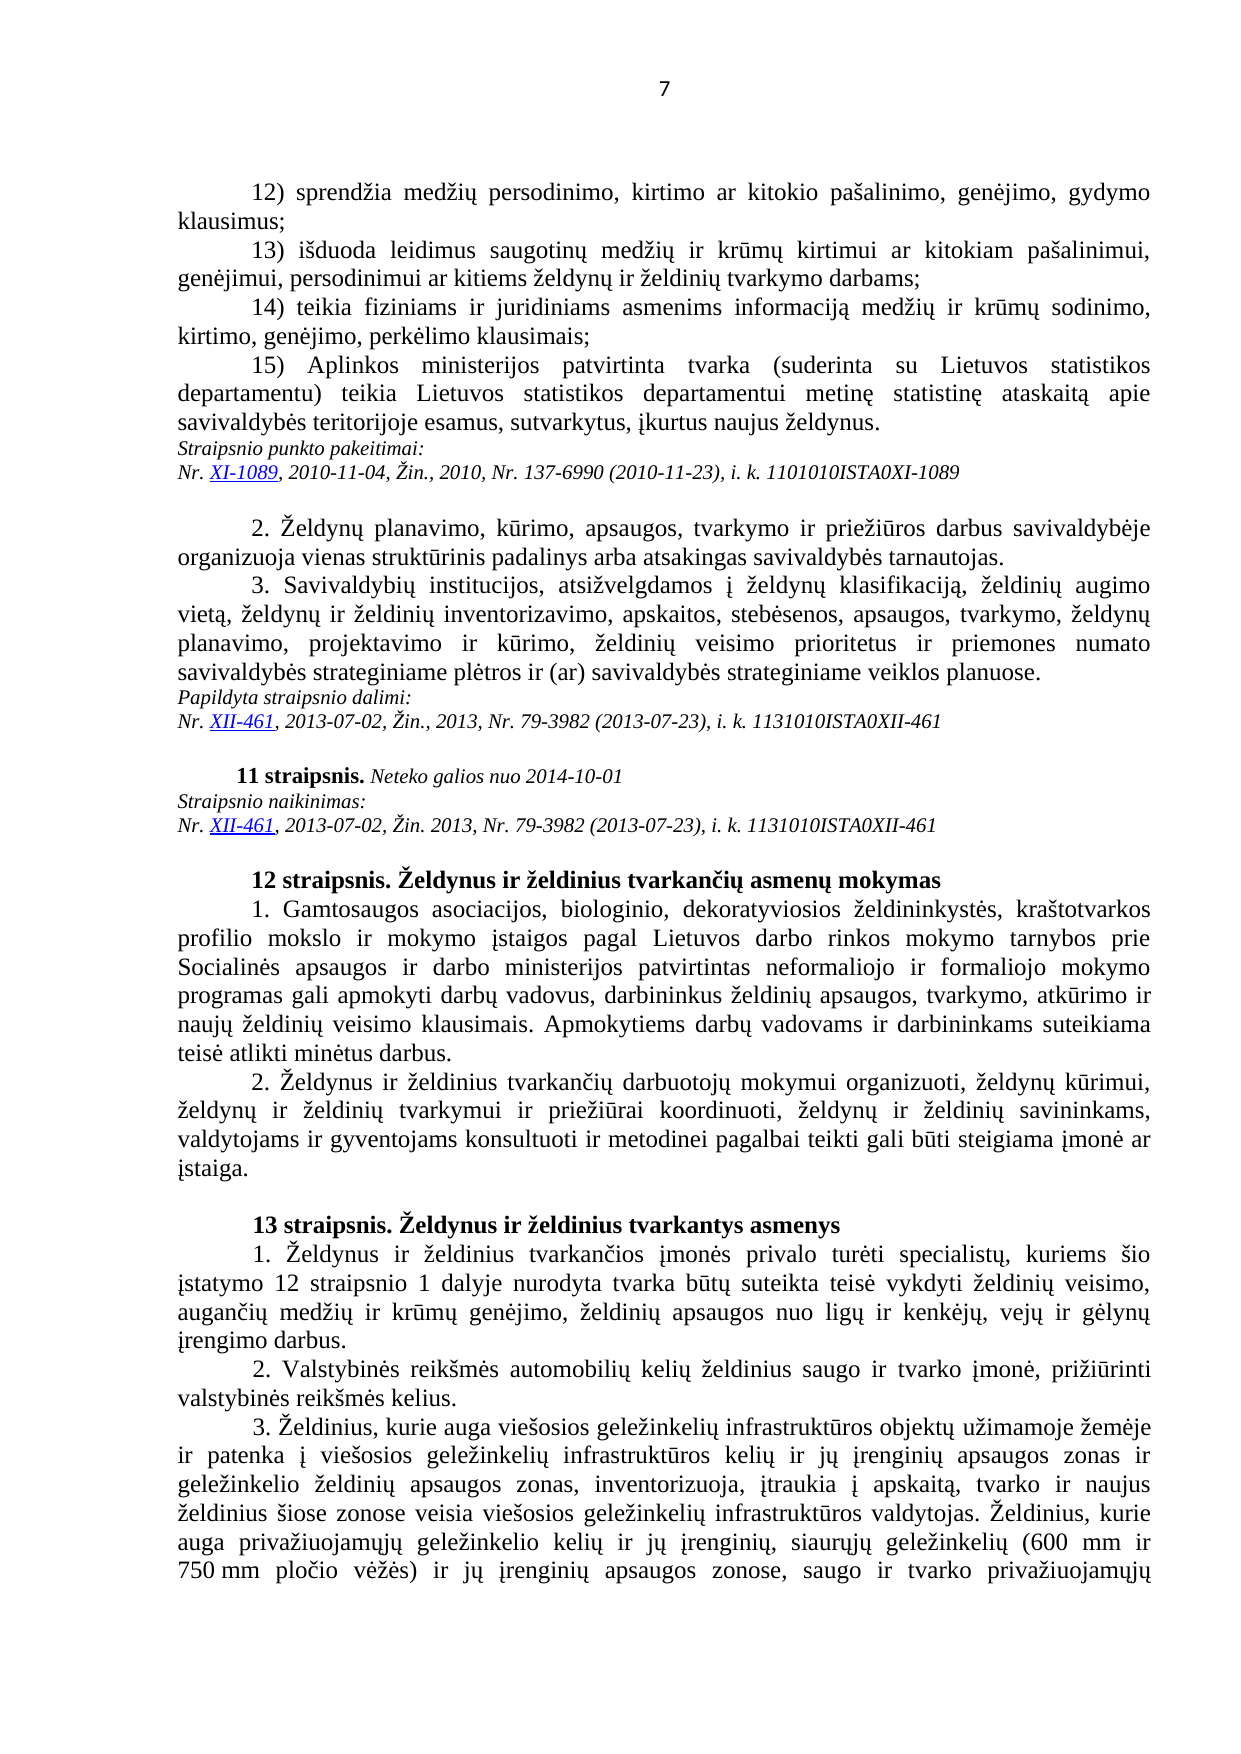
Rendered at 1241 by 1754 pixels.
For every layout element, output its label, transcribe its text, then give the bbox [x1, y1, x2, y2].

text 3. Savivaldybių institucijos, atsižvelgdamos į želdynų klasifikaciją, želdinių augimo vietą, želdynų ir želdinių inventorizavimo, apskaitos, stebėsenos, apsaugos, tvarkymo, želdynų planavimo, projektavimo ir kūrimo, želdinių veisimo prioritetus ir priemones numato savivaldybės strateginiame plėtros ir (ar) savivaldybės strateginiame veiklos planuose. [177, 570, 1152, 685]
text 1. Želdynus ir želdinius tvarkančios įmonės privalo turėti specialistų, kuriems šio įstatymo 12 straipsnio 1 dalyje nurodyta tvarka būtų suteikta teisė vykdyti želdinių veisimo, augančių medžių ir krūmų genėjimo, želdinių apsaugos nuo ligų ir kenkėjų, vejų ir gėlynų įrengimo darbus. [177, 1239, 1152, 1354]
text Straipsnio punkto pakeitimai: [177, 436, 1152, 460]
text Straipsnio naikinimas: [177, 788, 1152, 813]
text 2. Želdynų planavimo, kūrimo, apsaugos, tvarkymo ir priežiūros darbus savivaldybėje organizuoja vienas struktūrinis padalinys arba atsakingas savivaldybės tarnautojas. [177, 513, 1152, 570]
text 14) teikia fiziniams ir juridiniams asmenims informaciją medžių ir krūmų sodinimo, kirtimo, genėjimo, perkėlimo klausimais; [177, 292, 1152, 350]
text 2. Želdynus ir želdinius tvarkančių darbuotojų mokymui organizuoti, želdynų kūrimui, želdynų ir želdinių tvarkymui ir priežiūrai koordinuoti, želdynų ir želdinių savininkams, valdytojams ir gyventojams konsultuoti ir metodinei pagalbai teikti gali būti steigiama įmonė ar įstaiga. [177, 1067, 1152, 1182]
text Nr. XI-1089, 2010-11-04, Žin., 2010, Nr. 137-6990 (2010-11-23), i. k. 1101010ISTA0XI-1089 [177, 460, 1152, 484]
text 12 straipsnis. Želdynus ir želdinius tvarkančių asmenų mokymas [177, 865, 1152, 894]
text Nr. XII-461, 2013-07-02, Žin., 2013, Nr. 79-3982 (2013-07-23), i. k. 1131010ISTA0XII-461 [177, 709, 1152, 733]
text 2. Valstybinės reikšmės automobilių kelių želdinius saugo ir tvarko įmonė, prižiūrinti valstybinės reikšmės kelius. [177, 1354, 1152, 1412]
text Nr. XII-461, 2013-07-02, Žin. 2013, Nr. 79-3982 (2013-07-23), i. k. 1131010ISTA0XII-461 [177, 813, 1152, 837]
text 1. Gamtosaugos asociacijos, biologinio, dekoratyviosios želdininkystės, kraštotvarkos profilio mokslo ir mokymo įstaigos pagal Lietuvos darbo rinkos mokymo tarnybos prie Socialinės apsaugos ir darbo ministerijos patvirtintas neformaliojo ir formaliojo mokymo programas gali apmokyti darbų vadovus, darbininkus želdinių apsaugos, tvarkymo, atkūrimo ir naujų želdinių veisimo klausimais. Apmokytiems darbų vadovams ir darbininkams suteikiama teisė atlikti minėtus darbus. [177, 894, 1152, 1067]
text 12) sprendžia medžių persodinimo, kirtimo ar kitokio pašalinimo, genėjimo, gydymo klausimus; [177, 177, 1152, 235]
text 15) Aplinkos ministerijos patvirtinta tvarka (suderinta su Lietuvos statistikos departamentu) teikia Lietuvos statistikos departamentui metinę statistinę ataskaitą apie savivaldybės teritorijoje esamus, sutvarkytus, įkurtus naujus želdynus. [177, 350, 1152, 436]
text 11 straipsnis. Neteko galios nuo 2014-10-01 [177, 762, 1152, 788]
text Papildyta straipsnio dalimi: [177, 685, 1152, 709]
text 13) išduoda leidimus saugotinų medžių ir krūmų kirtimui ar kitokiam pašalinimui, genėjimui, persodinimui ar kitiems želdynų ir želdinių tvarkymo darbams; [177, 235, 1152, 292]
text 3. Želdinius, kurie auga viešosios geležinkelių infrastruktūros objektų užimamoje žemėje ir patenka į viešosios geležinkelių infrastruktūros kelių ir jų įrenginių apsaugos zonas ir geležinkelio želdinių apsaugos zonas, inventorizuoja, įtraukia į apskaitą, tvarko ir naujus želdinius šiose zonose veisia viešosios geležinkelių infrastruktūros valdytojas. Želdinius, kurie auga privažiuojamųjų geležinkelio kelių ir jų įrenginių, siaurųjų geležinkelių (600 mm ir 750 mm pločio vėžės) ir jų įrenginių apsaugos zonose, saugo ir tvarko privažiuojamųjų [177, 1412, 1152, 1584]
text 13 straipsnis. Želdynus ir želdinius tvarkantys asmenys [177, 1210, 1152, 1239]
